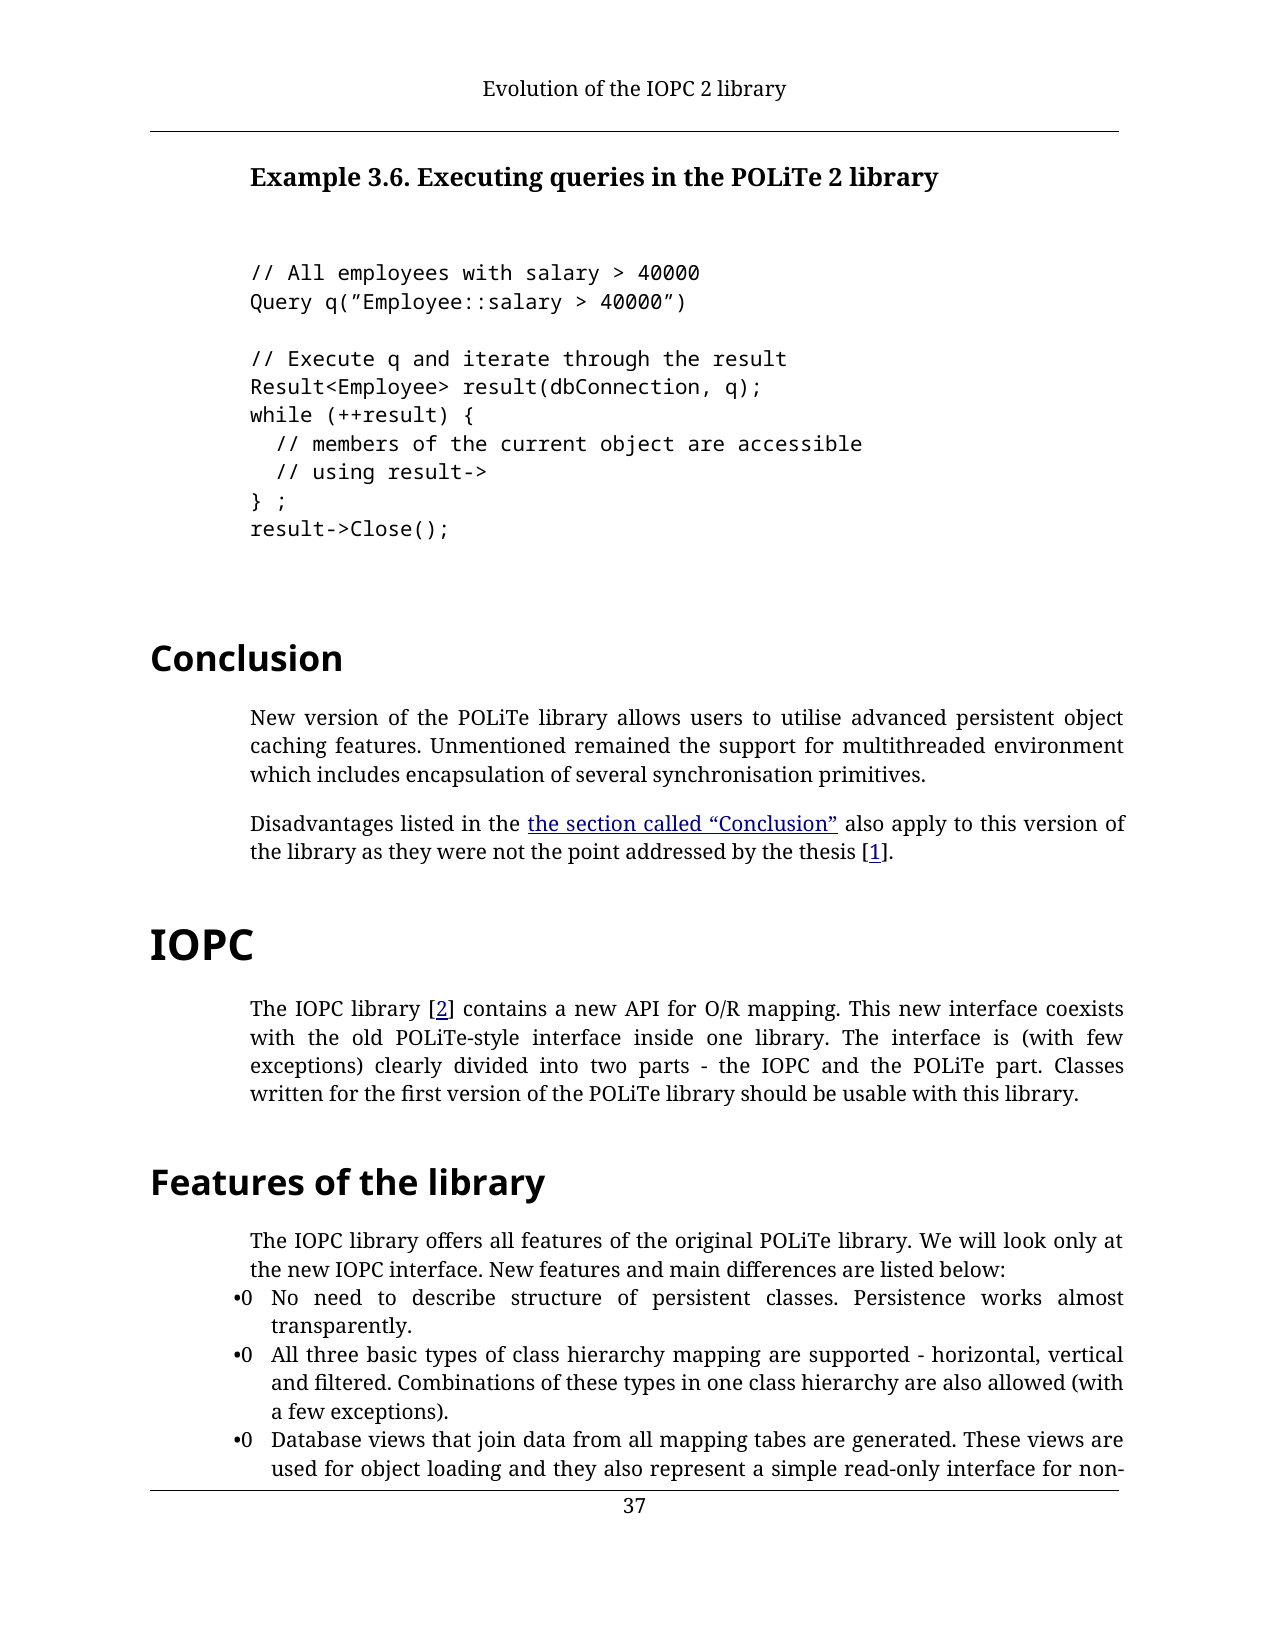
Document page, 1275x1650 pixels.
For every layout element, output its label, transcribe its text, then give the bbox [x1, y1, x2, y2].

text IOPC [150, 915, 1125, 973]
text Disadvantages listed in the the section called “Conclusion” also apply to this version of the library as they were not the point addressed by the thesis [1]. [250, 809, 1125, 866]
text Conclusion [150, 634, 1125, 682]
list Database views that join data from all mapping tabes are generated. These views are used for object loading and they also represent a simple read-only interface for non- [233, 1425, 1125, 1482]
text Features of the library [150, 1157, 1125, 1205]
list All three basic types of class hierarchy mapping are supported - horizontal, vertical and filtered. Combinations of these types in one class hierarchy are also allowed (with a few exceptions). [233, 1340, 1125, 1425]
list No need to describe structure of persistent classes. Persistence works almost transparently. [233, 1283, 1125, 1340]
text The IOPC library [2] contains a new API for O/R mapping. This new interface coexists with the old POLiTe-style interface inside one library. The interface is (with few exceptions) clearly divided into two parts - the IOPC and the POLiTe part. Classes written for the first version of the POLiTe library should be usable with this library. [250, 994, 1125, 1108]
text Example 3.6. Executing queries in the POLiTe 2 library [250, 160, 1125, 194]
text New version of the POLiTe library allows users to utilise advanced persistent object caching features. Unmentioned remained the support for multithreaded environment which includes encapsulation of several synchronisation primitives. [250, 703, 1125, 788]
text // All employees with salary > 40000 Query q(”Employee::salary > 40000”) // Execute q and iterate through the result Result<Employee> result(dbConnection, q); while (++result) { // members of the current object are accessible // using result-> } ; result->Close(); [250, 230, 1125, 543]
text The IOPC library offers all features of the original POLiTe library. We will look only at the new IOPC interface. New features and main differences are listed below: [250, 1226, 1125, 1283]
